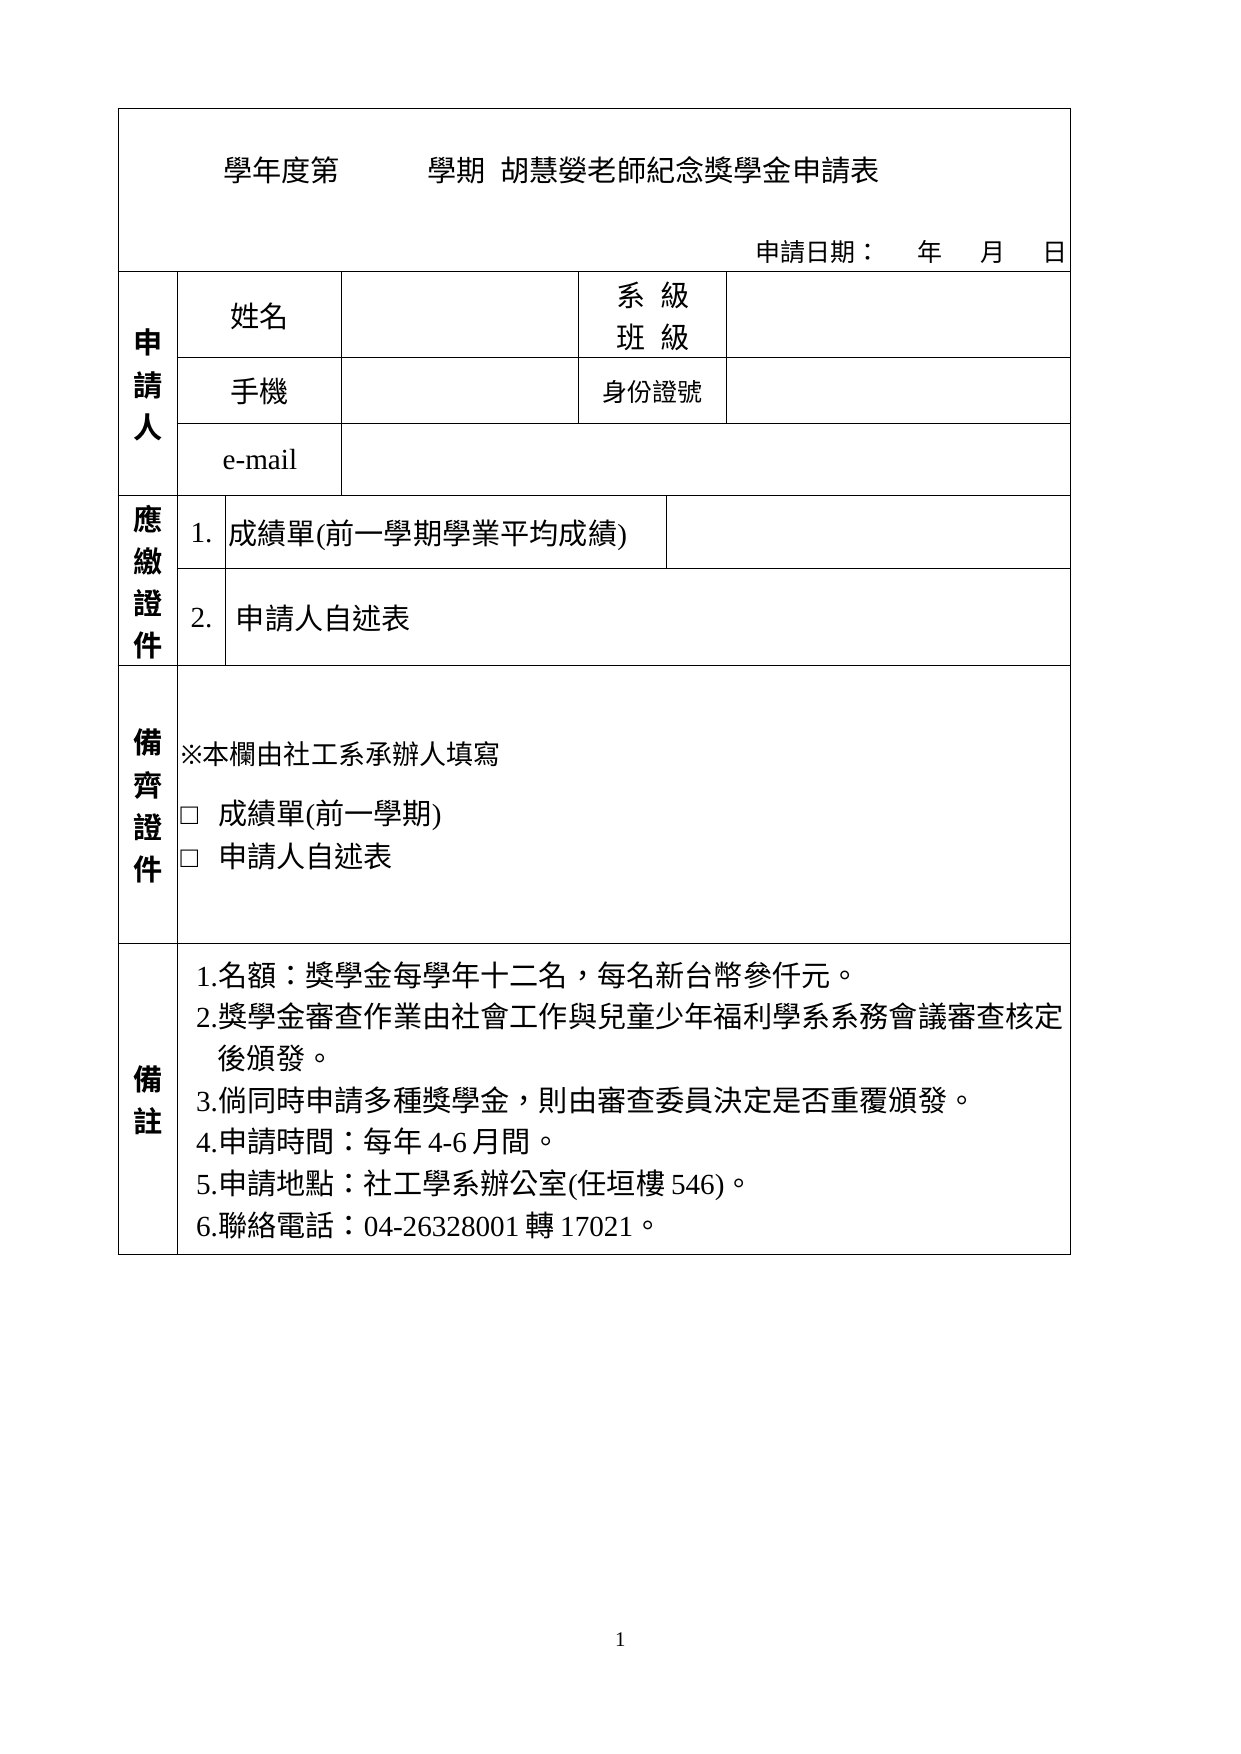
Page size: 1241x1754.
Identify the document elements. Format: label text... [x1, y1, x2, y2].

table_cell [727, 272, 1070, 357]
table_cell [727, 358, 1070, 422]
table_cell 系 級 班 級 [579, 272, 726, 357]
table_cell 申請人自述表 [226, 569, 1070, 665]
table_header 學年度第 學期 胡慧嫈老師紀念獎學金申請表 申請日期： 年 月 日 [119, 109, 1070, 271]
table_cell 備齊證件 [119, 666, 177, 942]
table_cell 姓名 [178, 272, 341, 357]
table_cell ※本欄由社工系承辦人填寫 成績單(前一學期) 申請人自述表 [178, 666, 1070, 942]
table_cell [342, 272, 578, 357]
table_cell 手機 [178, 358, 341, 422]
table_cell [342, 358, 578, 422]
table_cell 2. [178, 569, 225, 665]
table_cell 名額：獎學金每學年十二名，每名新台幣參仟元。 獎學金審查作業由社會工作與兒童少年福利學系系務會議審查核定後頒發。 倘同時申請多種獎學金，則由審查委員決定是否重覆頒發。 申請時間：每年4-6月間。 申請地點：社工學系辦公室(任垣樓546)。 聯絡電話：04-26328001轉17021。 [178, 944, 1070, 1254]
table_cell 1. [178, 496, 225, 568]
table_cell 備 註 [119, 944, 177, 1254]
table_cell e-mail [178, 424, 341, 495]
table_cell 應 繳 證 件 [119, 496, 177, 665]
table_cell 成績單(前一學期學業平均成績) [226, 496, 666, 568]
table_cell [342, 424, 1070, 495]
table_cell [667, 496, 1070, 568]
table_cell 身份證號 [579, 358, 726, 422]
table_cell 申 請 人 [119, 272, 177, 495]
